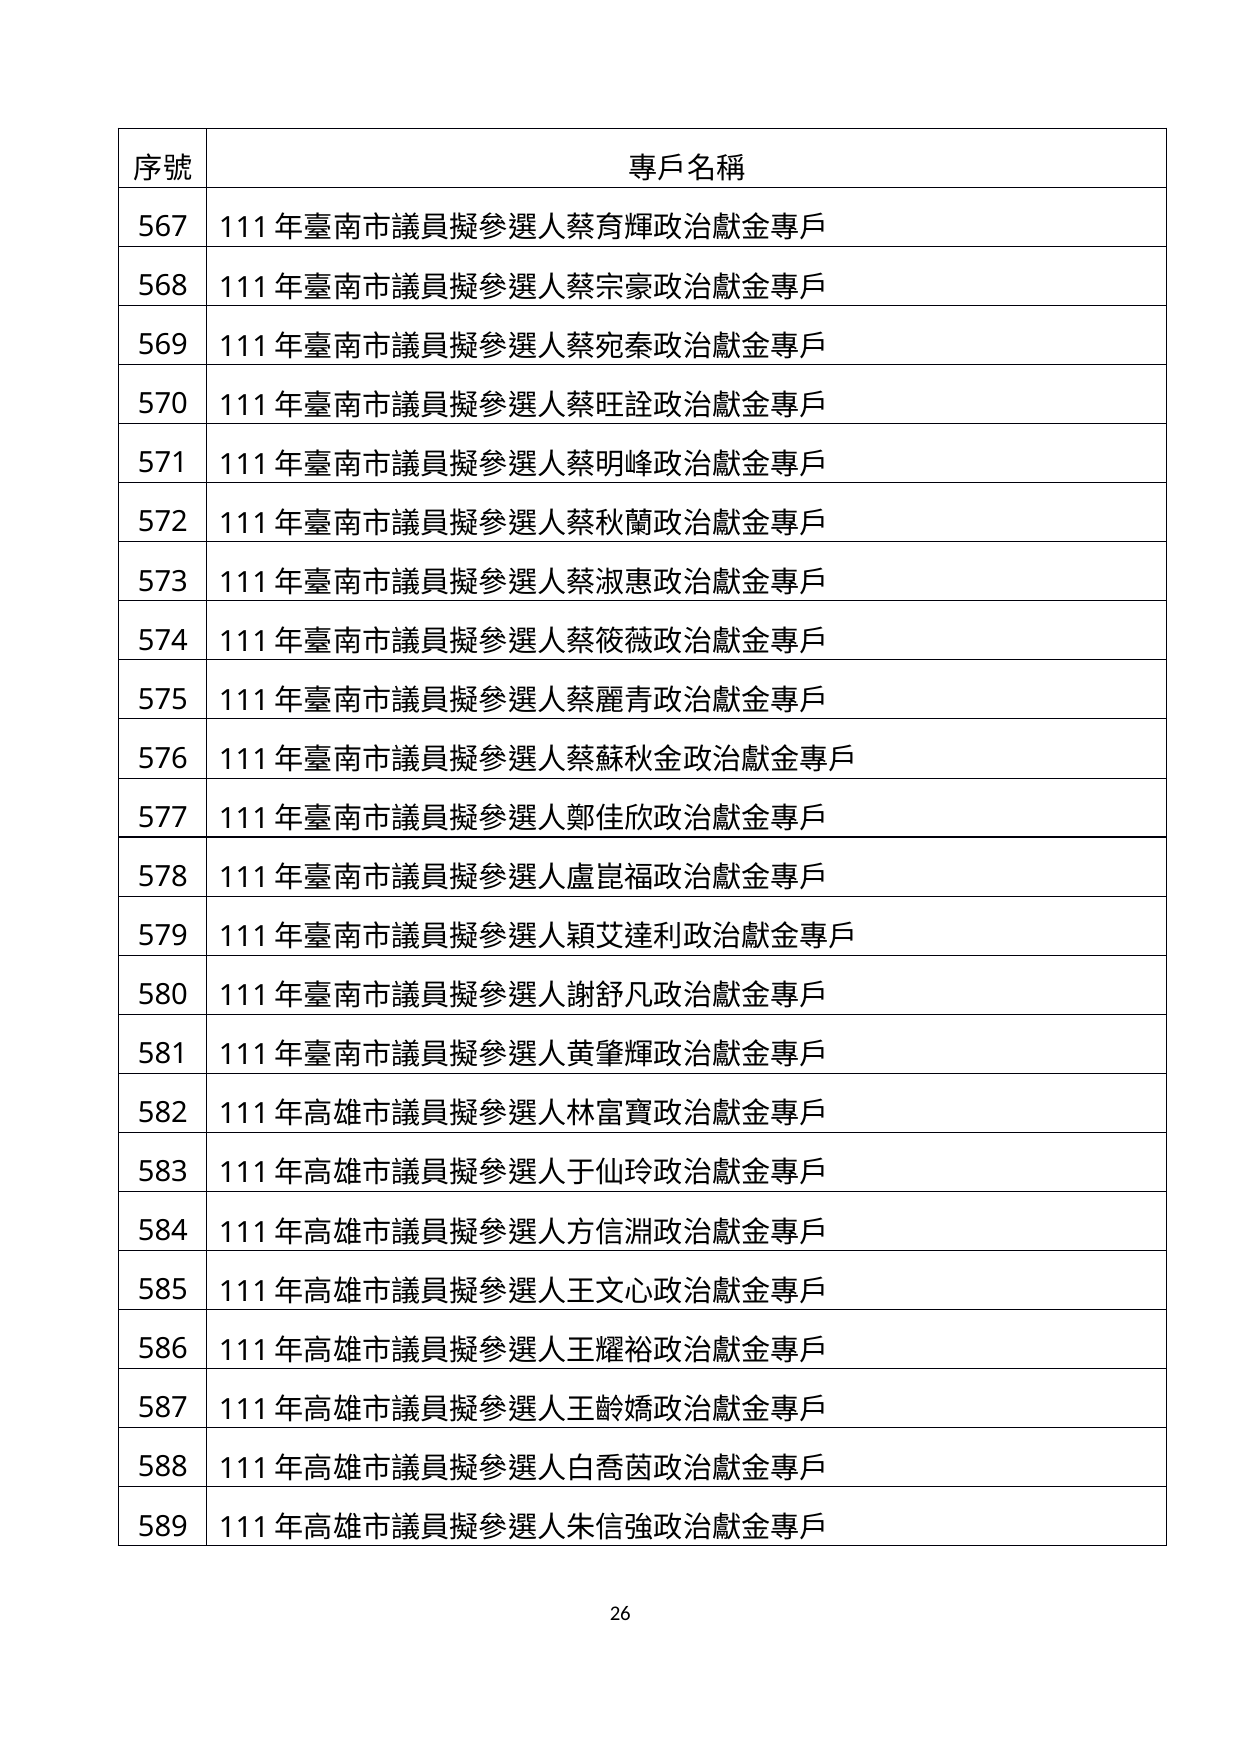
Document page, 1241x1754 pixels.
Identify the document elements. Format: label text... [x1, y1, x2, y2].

table_cell 575 [119, 660, 206, 718]
table_cell 111年臺南市議員擬參選人鄭佳欣政治獻金專戶 [207, 779, 1166, 836]
table_cell 111年高雄市議員擬參選人王耀裕政治獻金專戶 [207, 1310, 1166, 1368]
table_cell 584 [119, 1192, 206, 1250]
table_cell 111年臺南市議員擬參選人蔡秋蘭政治獻金專戶 [207, 483, 1166, 541]
table_cell 111年臺南市議員擬參選人謝舒凡政治獻金專戶 [207, 956, 1166, 1014]
table_cell 111年臺南市議員擬參選人蔡麗青政治獻金專戶 [207, 660, 1166, 718]
table_cell 111年高雄市議員擬參選人方信淵政治獻金專戶 [207, 1192, 1166, 1250]
table_cell 111年臺南市議員擬參選人蔡宛秦政治獻金專戶 [207, 306, 1166, 364]
table_header 序號 [119, 129, 206, 187]
table_cell 589 [119, 1487, 206, 1545]
table_cell 583 [119, 1133, 206, 1191]
table_cell 573 [119, 542, 206, 600]
table_cell 111年高雄市議員擬參選人王齡嬌政治獻金專戶 [207, 1369, 1166, 1427]
table_cell 569 [119, 306, 206, 364]
table_cell 111年臺南市議員擬參選人穎艾達利政治獻金專戶 [207, 897, 1166, 954]
table_cell 574 [119, 601, 206, 659]
table_cell 111年臺南市議員擬參選人蔡育輝政治獻金專戶 [207, 188, 1166, 246]
table_cell 111年高雄市議員擬參選人林富寶政治獻金專戶 [207, 1074, 1166, 1132]
table_cell 111年臺南市議員擬參選人盧崑福政治獻金專戶 [207, 838, 1166, 896]
table_cell 581 [119, 1015, 206, 1073]
table_cell 111年臺南市議員擬參選人蔡宗豪政治獻金專戶 [207, 247, 1166, 305]
table_header 專戶名稱 [207, 129, 1166, 187]
table_cell 580 [119, 956, 206, 1014]
table_cell 111年高雄市議員擬參選人白喬茵政治獻金專戶 [207, 1428, 1166, 1486]
table_cell 579 [119, 897, 206, 954]
table_cell 586 [119, 1310, 206, 1368]
table_cell 578 [119, 838, 206, 896]
table_cell 111年臺南市議員擬參選人蔡明峰政治獻金專戶 [207, 424, 1166, 482]
table_cell 585 [119, 1251, 206, 1309]
table_cell 111年臺南市議員擬參選人蔡蘇秋金政治獻金專戶 [207, 719, 1166, 777]
table_cell 111年高雄市議員擬參選人王文心政治獻金專戶 [207, 1251, 1166, 1309]
table_cell 582 [119, 1074, 206, 1132]
table_cell 570 [119, 365, 206, 423]
table_cell 577 [119, 779, 206, 836]
table_cell 111年臺南市議員擬參選人黄肇輝政治獻金專戶 [207, 1015, 1166, 1073]
table_cell 111年臺南市議員擬參選人蔡淑惠政治獻金專戶 [207, 542, 1166, 600]
table_cell 111年臺南市議員擬參選人蔡筱薇政治獻金專戶 [207, 601, 1166, 659]
table_cell 587 [119, 1369, 206, 1427]
table_cell 572 [119, 483, 206, 541]
table_cell 111年高雄市議員擬參選人朱信強政治獻金專戶 [207, 1487, 1166, 1545]
table_cell 111年高雄市議員擬參選人于仙玲政治獻金專戶 [207, 1133, 1166, 1191]
table_cell 111年臺南市議員擬參選人蔡旺詮政治獻金專戶 [207, 365, 1166, 423]
table_cell 568 [119, 247, 206, 305]
table_cell 588 [119, 1428, 206, 1486]
table_cell 571 [119, 424, 206, 482]
table_cell 567 [119, 188, 206, 246]
table_cell 576 [119, 719, 206, 777]
